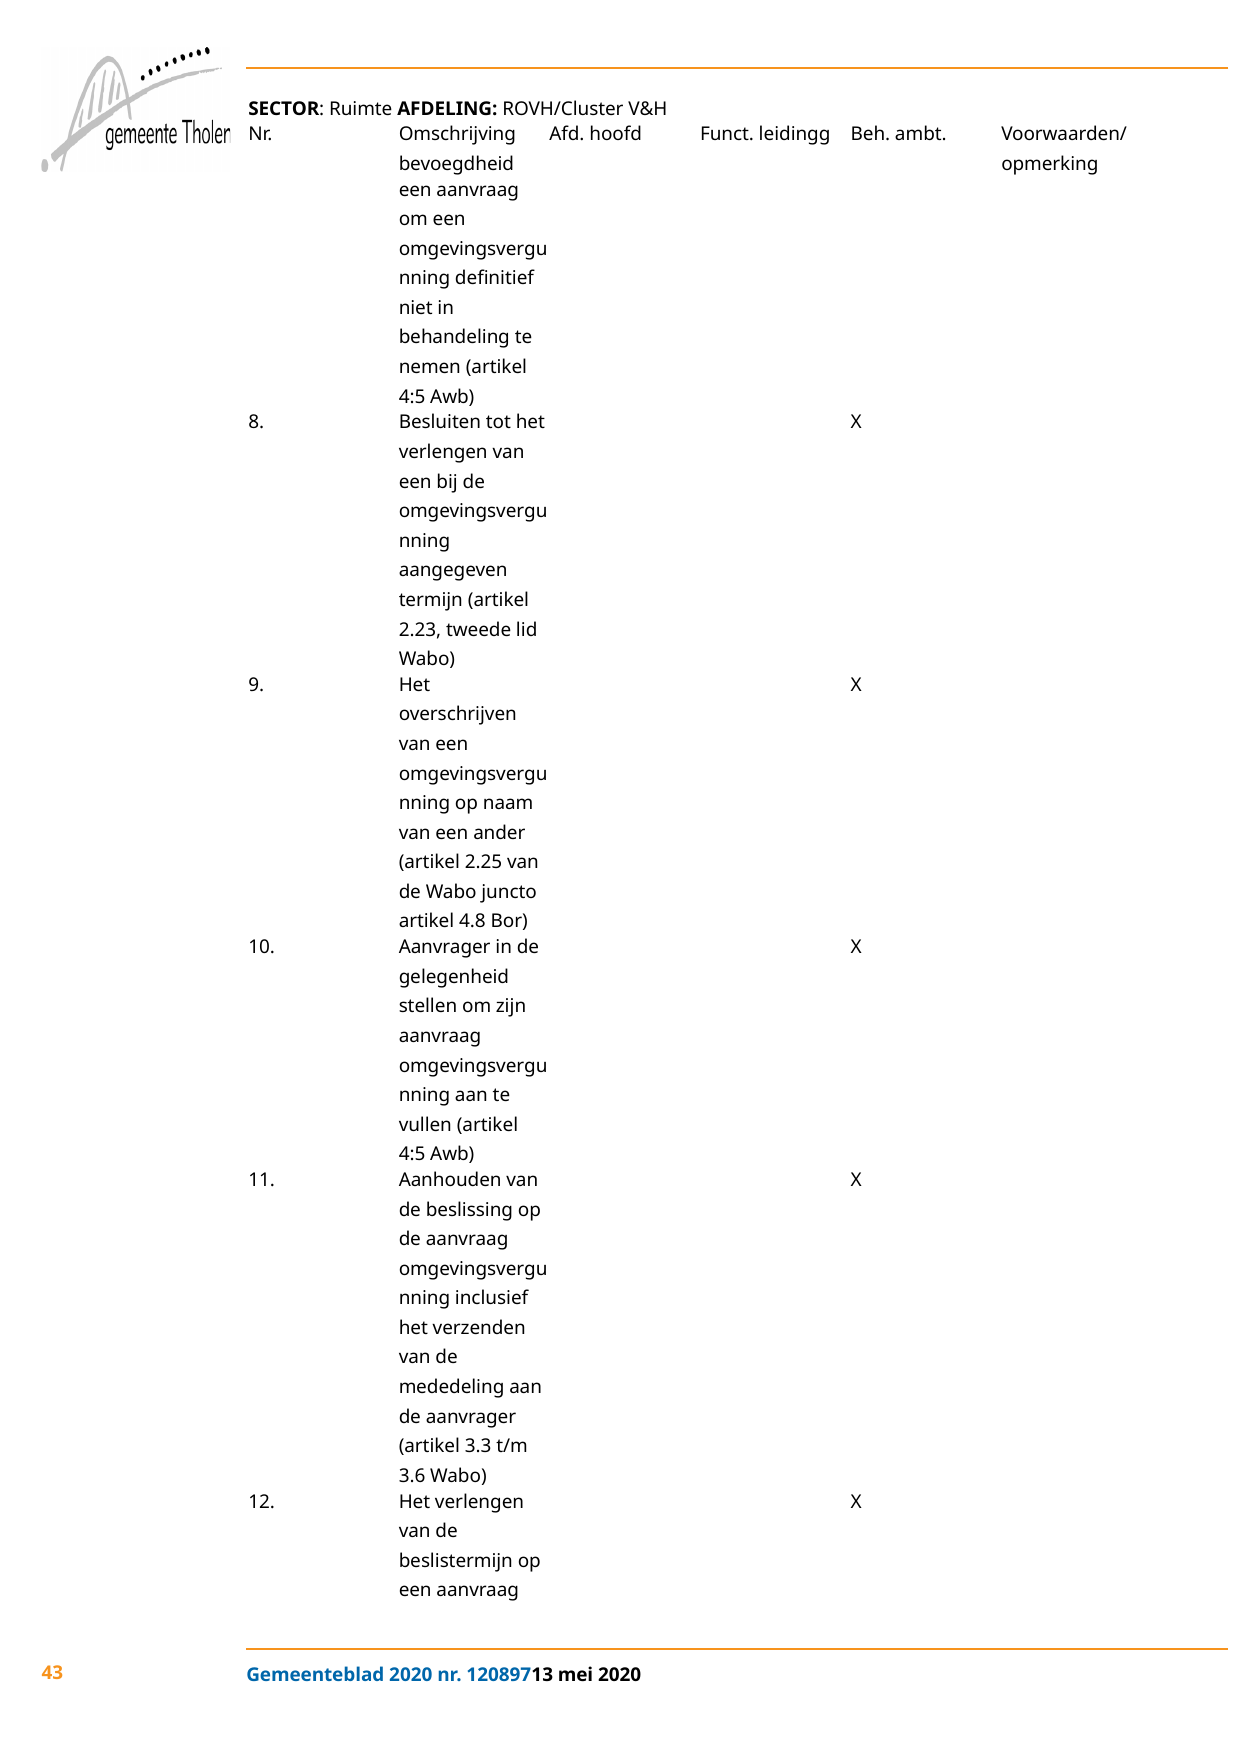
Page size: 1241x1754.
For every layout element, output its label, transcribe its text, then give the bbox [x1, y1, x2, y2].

table_cell Het overschrijven van een omgevingsvergunning op naam van een ander (artikel 2.25 van de Wabo juncto artikel 4.8 Bor) [399, 671, 549, 933]
table_cell Omschrijving bevoegdheid [399, 121, 549, 176]
table_cell Funct. leidingg [700, 121, 850, 176]
table_cell [248, 671, 398, 933]
table_cell [549, 1166, 700, 1488]
table_cell [1001, 409, 1152, 671]
table_cell Besluiten tot het verlengen van een bij de omgevingsvergunning aangegeven termijn (artikel 2.23, tweede lid Wabo) [399, 409, 549, 671]
table_cell Aanvrager in de gelegenheid stellen om zijn aanvraag omgevingsvergunning aan te vullen (artikel 4:5 Awb) [399, 934, 549, 1166]
table_cell Beh. ambt. [850, 121, 1001, 176]
table_cell [248, 1166, 398, 1488]
table_cell [850, 176, 1001, 409]
table_cell Voorwaarden/opmerking [1001, 121, 1152, 176]
table_cell X [850, 934, 1001, 1166]
picture [41, 47, 231, 172]
table_cell X [850, 1488, 1001, 1602]
table_cell [700, 409, 850, 671]
table_cell [549, 409, 700, 671]
table_cell [248, 934, 398, 1166]
table_header SECTOR: Ruimte AFDELING: ROVH/Cluster V&H [248, 95, 1152, 121]
table_cell [1001, 1166, 1152, 1488]
table_cell [549, 671, 700, 933]
table_cell [700, 671, 850, 933]
table_cell X [850, 409, 1001, 671]
table_cell [1001, 1488, 1152, 1602]
table_cell [700, 1488, 850, 1602]
table_cell [549, 1488, 700, 1602]
table_cell [248, 176, 398, 409]
table_cell [248, 1488, 398, 1602]
table_cell een aanvraag om een omgevingsvergunning definitief niet in behandeling te nemen (artikel 4:5 Awb) [399, 176, 549, 409]
table_cell [700, 176, 850, 409]
table_cell [549, 176, 700, 409]
table_cell X [850, 1166, 1001, 1488]
table_cell Het verlengen van de beslistermijn op een aanvraag [399, 1488, 549, 1602]
table_cell Nr. [248, 121, 398, 176]
table_cell [549, 934, 700, 1166]
table_cell X [850, 671, 1001, 933]
table_cell [248, 409, 398, 671]
table_cell [700, 1166, 850, 1488]
table_cell [700, 934, 850, 1166]
table_cell [1001, 176, 1152, 409]
table_cell [1001, 934, 1152, 1166]
table_cell [1001, 671, 1152, 933]
table_cell Afd. hoofd [549, 121, 700, 176]
table_cell Aanhouden van de beslissing op de aanvraag omgevingsvergunning inclusief het verzenden van de mededeling aan de aanvrager (artikel 3.3 t/m 3.6 Wabo) [399, 1166, 549, 1488]
